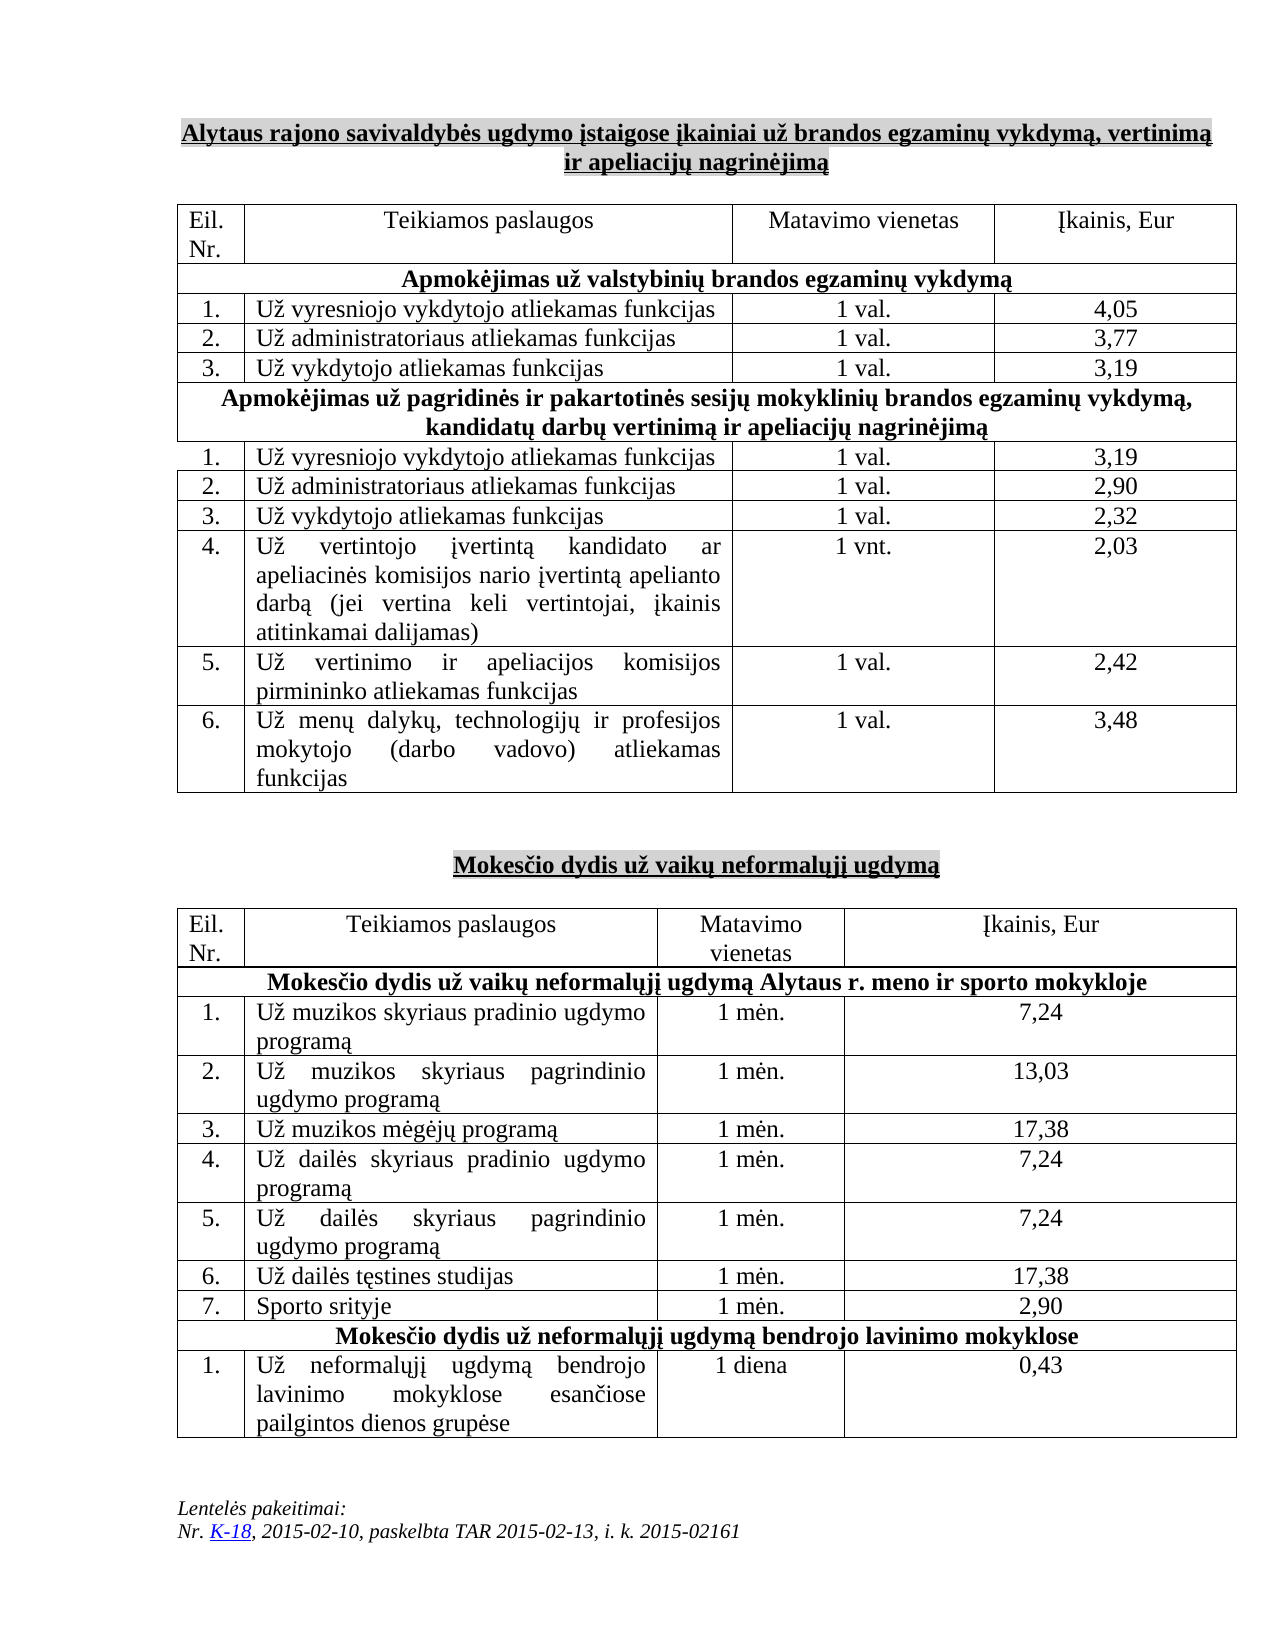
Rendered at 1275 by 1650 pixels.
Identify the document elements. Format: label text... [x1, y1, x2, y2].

table_cell Už vertinimo ir apeliacijos komisijos pirmininko atliekamas funkcijas [245, 647, 732, 704]
table_header Eil. Nr. [178, 909, 244, 966]
table_cell 1 val. [733, 442, 994, 470]
table_header Įkainis, Eur [995, 205, 1236, 263]
table_cell 2,42 [995, 647, 1236, 704]
table_cell 6. [178, 706, 244, 792]
table_cell Už dailės skyriaus pradinio ugdymo programą [245, 1144, 657, 1202]
table_cell Mokesčio dydis už vaikų neformalųjį ugdymą Alytaus r. meno ir sporto mokykloje [178, 968, 1236, 996]
table_cell 1 vnt. [733, 531, 994, 646]
table_cell 2,90 [995, 471, 1236, 500]
table_cell 13,03 [845, 1056, 1236, 1113]
table_cell 7,24 [845, 1144, 1236, 1202]
table_cell 1 mėn. [658, 1144, 844, 1202]
table_cell 1 val. [733, 501, 994, 530]
table_cell 1. [178, 294, 244, 322]
table_header Teikiamos paslaugos [245, 909, 657, 966]
table_cell 6. [178, 1261, 244, 1290]
table_cell 1 val. [733, 324, 994, 352]
table_cell 4. [178, 531, 244, 646]
table_cell 1 mėn. [658, 1056, 844, 1113]
table_cell Už vykdytojo atliekamas funkcijas [245, 501, 732, 530]
table_cell 1 mėn. [658, 997, 844, 1055]
table_cell Apmokėjimas už pagridinės ir pakartotinės sesijų mokyklinių brandos egzaminų vykdymą, kandidatų darbų vertinimą ir apeliacijų nagrinėjimą [178, 383, 1236, 441]
table_cell 1 val. [733, 471, 994, 500]
table_cell 1 val. [733, 706, 994, 792]
table_cell 2,90 [845, 1291, 1236, 1320]
table_cell 3,19 [995, 442, 1236, 470]
table_cell 2. [178, 324, 244, 352]
table_cell Už vertintojo įvertintą kandidato ar apeliacinės komisijos nario įvertintą apelianto darbą (jei vertina keli vertintojai, įkainis atitinkamai dalijamas) [245, 531, 732, 646]
table_cell 0,43 [845, 1351, 1236, 1437]
table_cell Už dailės tęstines studijas [245, 1261, 657, 1290]
table_cell 2,03 [995, 531, 1236, 646]
table_cell 7,24 [845, 1203, 1236, 1260]
table_cell Už muzikos mėgėjų programą [245, 1114, 657, 1143]
table_header Matavimo vienetas [733, 205, 994, 263]
table_cell Apmokėjimas už valstybinių brandos egzaminų vykdymą [178, 264, 1236, 293]
table_cell 1 val. [733, 647, 994, 704]
table_cell Už vykdytojo atliekamas funkcijas [245, 353, 732, 382]
table_cell 3,48 [995, 706, 1236, 792]
table_header Įkainis, Eur [845, 909, 1236, 966]
table_cell Už muzikos skyriaus pagrindinio ugdymo programą [245, 1056, 657, 1113]
table_cell 2. [178, 1056, 244, 1113]
table_cell 17,38 [845, 1114, 1236, 1143]
table_cell 1 mėn. [658, 1114, 844, 1143]
table_cell 3,19 [995, 353, 1236, 382]
table_cell 1 val. [733, 294, 994, 322]
table_header Eil. Nr. [178, 205, 244, 263]
text Lentelės pakeitimai: [177, 1495, 1216, 1519]
table_cell 1 mėn. [658, 1291, 844, 1320]
table_cell 7,24 [845, 997, 1236, 1055]
table_cell 2. [178, 471, 244, 500]
table_cell Už muzikos skyriaus pradinio ugdymo programą [245, 997, 657, 1055]
table_cell Už menų dalykų, technologijų ir profesijos mokytojo (darbo vadovo) atliekamas funkcijas [245, 706, 732, 792]
table_cell 1. [177, 442, 244, 470]
table_cell Sporto srityje [245, 1291, 657, 1320]
table_cell 5. [178, 1203, 244, 1260]
text Alytaus rajono savivaldybės ugdymo įstaigose įkainiai už brandos egzaminų vykdymą, vertinimą ir apeliacijų nagrinėjimą [177, 118, 1216, 176]
text Mokesčio dydis už vaikų neformalųjį ugdymą [177, 850, 1216, 879]
text Nr. K-18, 2015-02-10, paskelbta TAR 2015-02-13, i. k. 2015-02161 [177, 1519, 1216, 1543]
table_cell Už administratoriaus atliekamas funkcijas [245, 471, 732, 500]
table_cell 5. [178, 647, 244, 704]
table_cell 17,38 [845, 1261, 1236, 1290]
table_cell 1 mėn. [658, 1261, 844, 1290]
table_cell Už vyresniojo vykdytojo atliekamas funkcijas [245, 294, 732, 322]
table_cell Už dailės skyriaus pagrindinio ugdymo programą [245, 1203, 657, 1260]
table_cell 3. [178, 1114, 244, 1143]
table_cell Už neformalųjį ugdymą bendrojo lavinimo mokyklose esančiose pailgintos dienos grupėse [245, 1351, 657, 1437]
table_cell 4,05 [995, 294, 1236, 322]
table_cell 3. [178, 501, 244, 530]
table_cell Už vyresniojo vykdytojo atliekamas funkcijas [245, 442, 732, 470]
table_cell 1 val. [733, 353, 994, 382]
table_cell Už administratoriaus atliekamas funkcijas [245, 324, 732, 352]
table_cell 7. [178, 1291, 244, 1320]
table_cell 1. [178, 1351, 244, 1437]
table_cell Mokesčio dydis už neformalųjį ugdymą bendrojo lavinimo mokyklose [178, 1321, 1236, 1349]
table_cell 3,77 [995, 324, 1236, 352]
table_header Matavimo vienetas [658, 909, 844, 966]
table_header Teikiamos paslaugos [245, 205, 732, 263]
table_cell 4. [178, 1144, 244, 1202]
table_cell 1. [178, 997, 244, 1055]
table_cell 1 diena [658, 1351, 844, 1437]
table_cell 1 mėn. [658, 1203, 844, 1260]
table_cell 3. [178, 353, 244, 382]
table_cell 2,32 [995, 501, 1236, 530]
